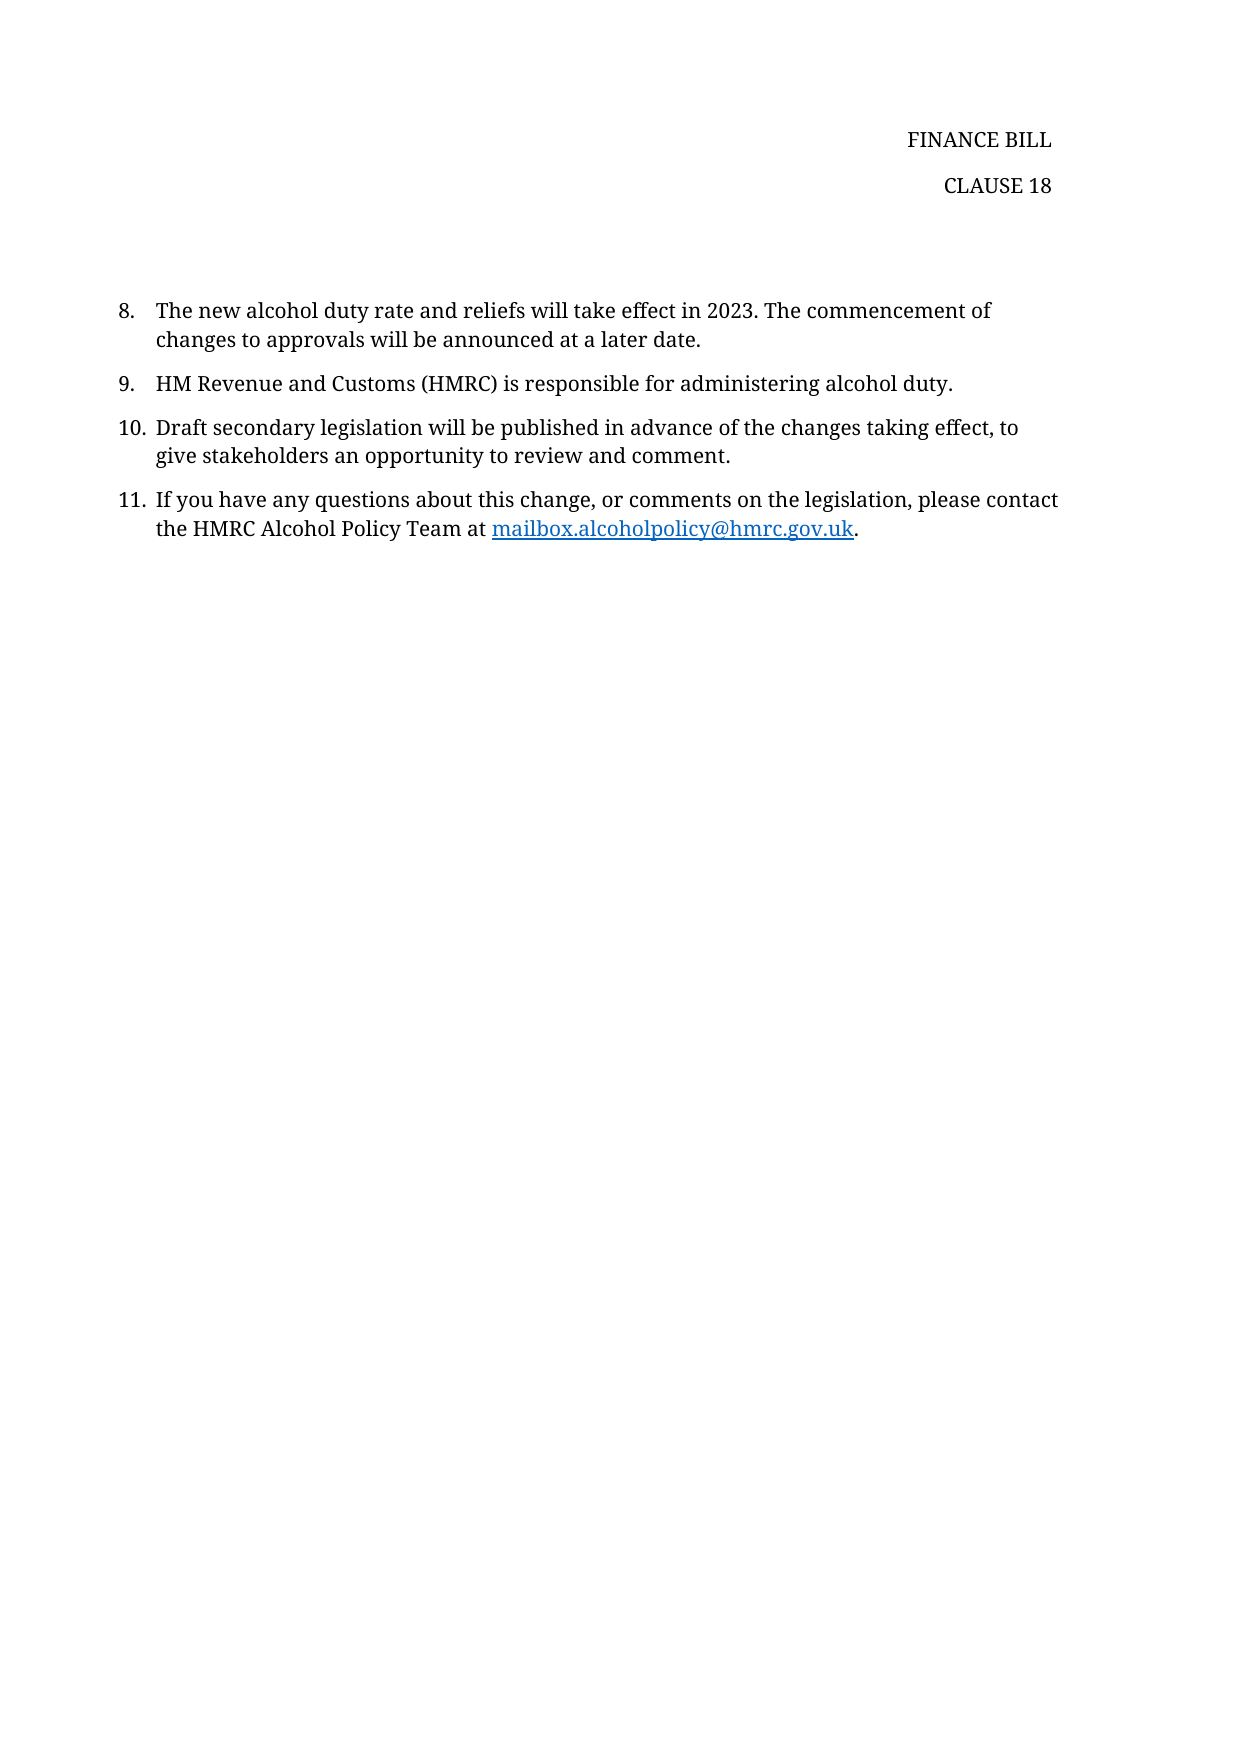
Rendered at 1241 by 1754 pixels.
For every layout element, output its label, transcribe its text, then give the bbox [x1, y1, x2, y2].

list Draft secondary legislation will be published in advance of the changes taking effect, to give stakeholders an opportunity to review and comment. [118, 413, 1063, 470]
list If you have any questions about this change, or comments on the legislation, please contact the HMRC Alcohol Policy Team at mailbox.alcoholpolicy@hmrc.gov.uk. [118, 486, 1063, 542]
list HM Revenue and Customs (HMRC) is responsible for administering alcohol duty. [118, 369, 1063, 397]
list The new alcohol duty rate and reliefs will take effect in 2023. The commencement of changes to approvals will be announced at a later date. [118, 297, 1063, 353]
